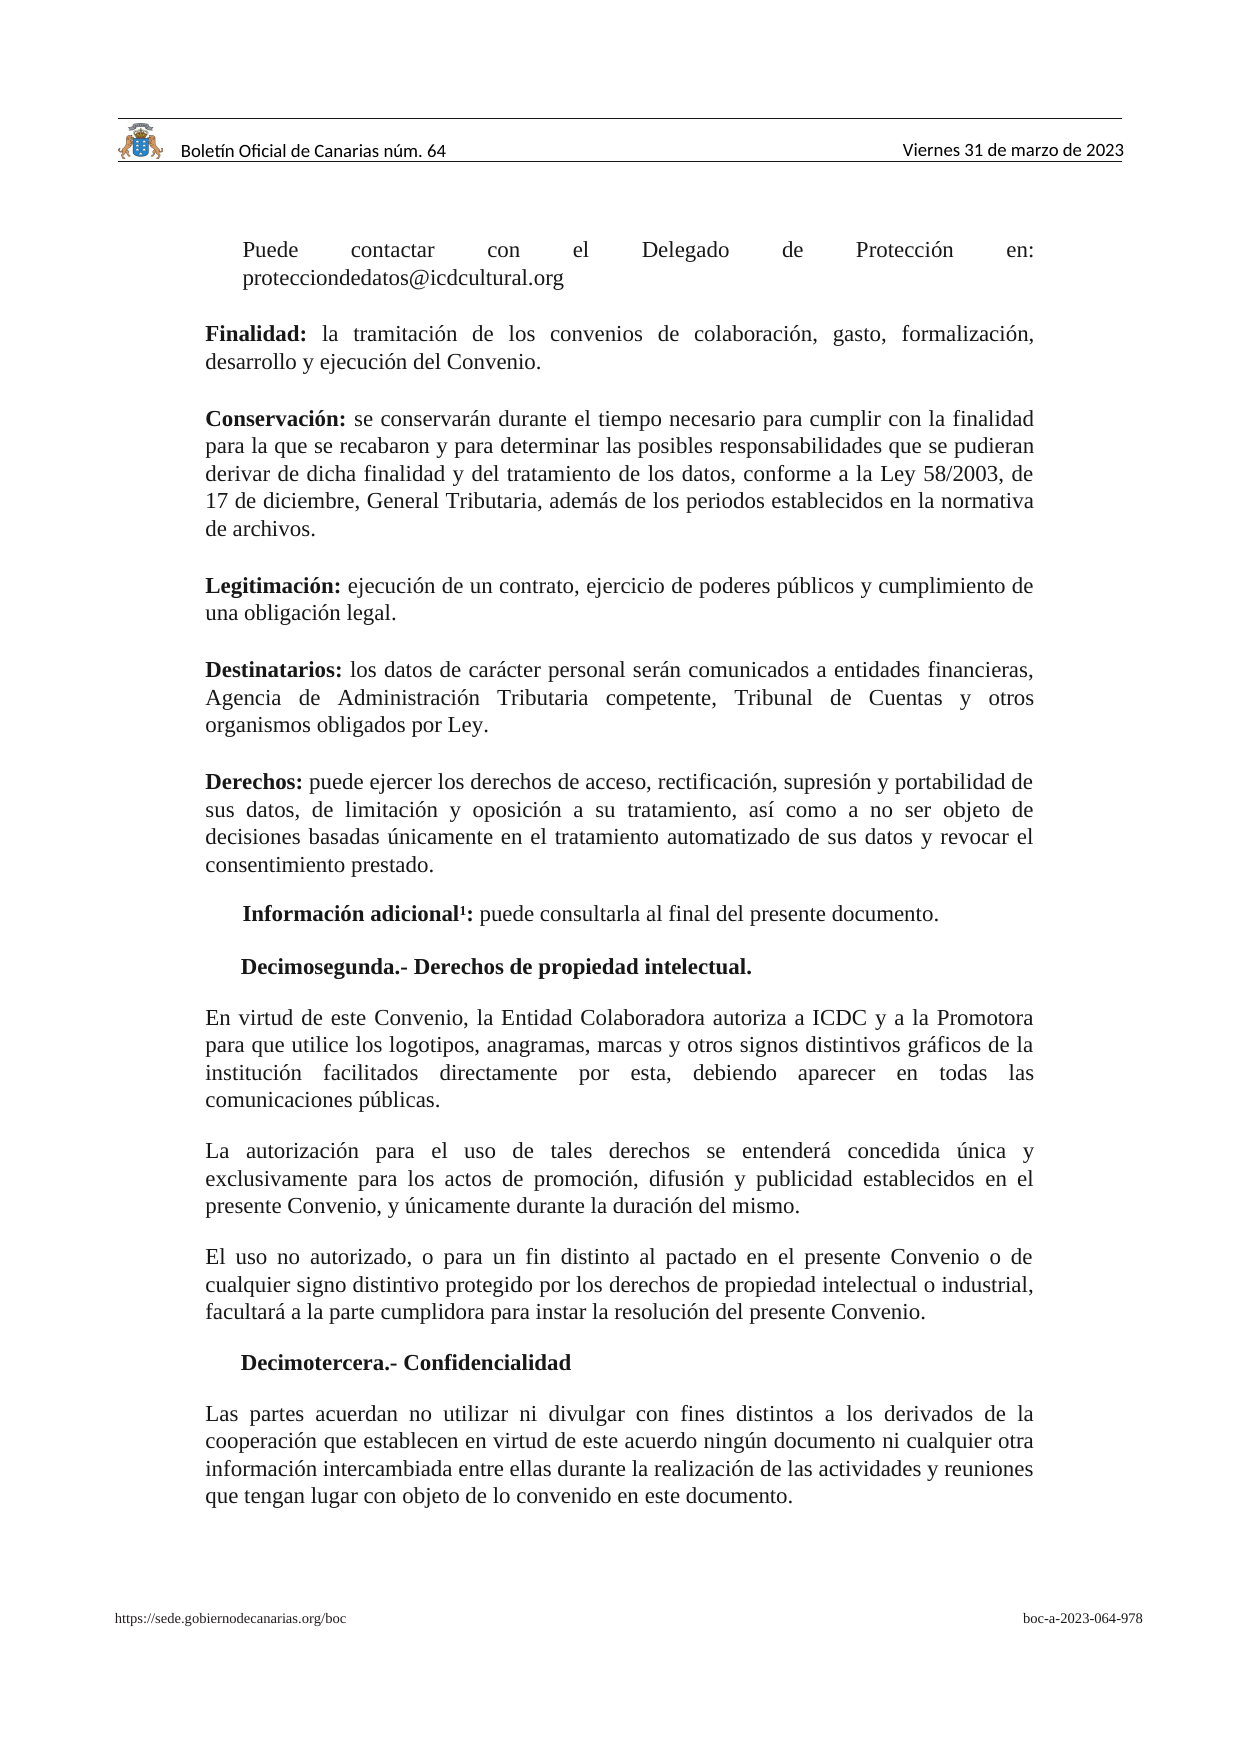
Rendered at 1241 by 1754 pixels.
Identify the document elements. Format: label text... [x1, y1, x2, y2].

text Derechos: puede ejercer los derechos de acceso, rectificación, supresión y portabilidad de sus datos, de limitación y oposición a su tratamiento, así como a no ser objeto de decisiones basadas únicamente en el tratamiento automatizado de sus datos y revocar el consentimiento prestado. [205, 768, 1035, 877]
text Información adicional1: puede consultarla al final del presente documento. [242, 901, 1035, 927]
text Puede contactar con el Delegado de Protección en: protecciondedatos@icdcultural.org [242, 236, 1035, 290]
text En virtud de este Convenio, la Entidad Colaboradora autoriza a ICDC y a la Promotora para que utilice los logotipos, anagramas, marcas y otros signos distintivos gráficos de la institución facilitados directamente por esta, debiendo aparecer en todas las comunicaciones públicas. [205, 1004, 1035, 1113]
text Finalidad: la tramitación de los convenios de colaboración, gasto, formalización, desarrollo y ejecución del Convenio. [205, 321, 1035, 374]
text La autorización para el uso de tales derechos se entenderá concedida única y exclusivamente para los actos de promoción, difusión y publicidad establecidos en el presente Convenio, y únicamente durante la duración del mismo. [205, 1137, 1035, 1219]
text El uso no autorizado, o para un fin distinto al pactado en el presente Convenio o de cualquier signo distintivo protegido por los derechos de propiedad intelectual o industrial, facultará a la parte cumplidora para instar la resolución del presente Convenio. [205, 1243, 1035, 1325]
text Legitimación: ejecución de un contrato, ejercicio de poderes públicos y cumplimiento de una obligación legal. [205, 572, 1035, 626]
text Las partes acuerdan no utilizar ni divulgar con fines distintos a los derivados de la cooperación que establecen en virtud de este acuerdo ningún documento ni cualquier otra información intercambiada entre ellas durante la realización de las actividades y reuniones que tengan lugar con objeto de lo convenido en este documento. [205, 1399, 1035, 1509]
text Conservación: se conservarán durante el tiempo necesario para cumplir con la finalidad para la que se recabaron y para determinar las posibles responsabilidades que se pudieran derivar de dicha finalidad y del tratamiento de los datos, conforme a la Ley 58/2003, de 17 de diciembre, General Tributaria, además de los periodos establecidos en la normativa de archivos. [205, 405, 1035, 542]
text Destinatarios: los datos de carácter personal serán comunicados a entidades financieras, Agencia de Administración Tributaria competente, Tribunal de Cuentas y otros organismos obligados por Ley. [205, 656, 1035, 738]
text Decimosegunda.- Derechos de propiedad intelectual. [241, 953, 1041, 979]
text Decimotercera.- Confidencialidad [241, 1349, 1041, 1375]
